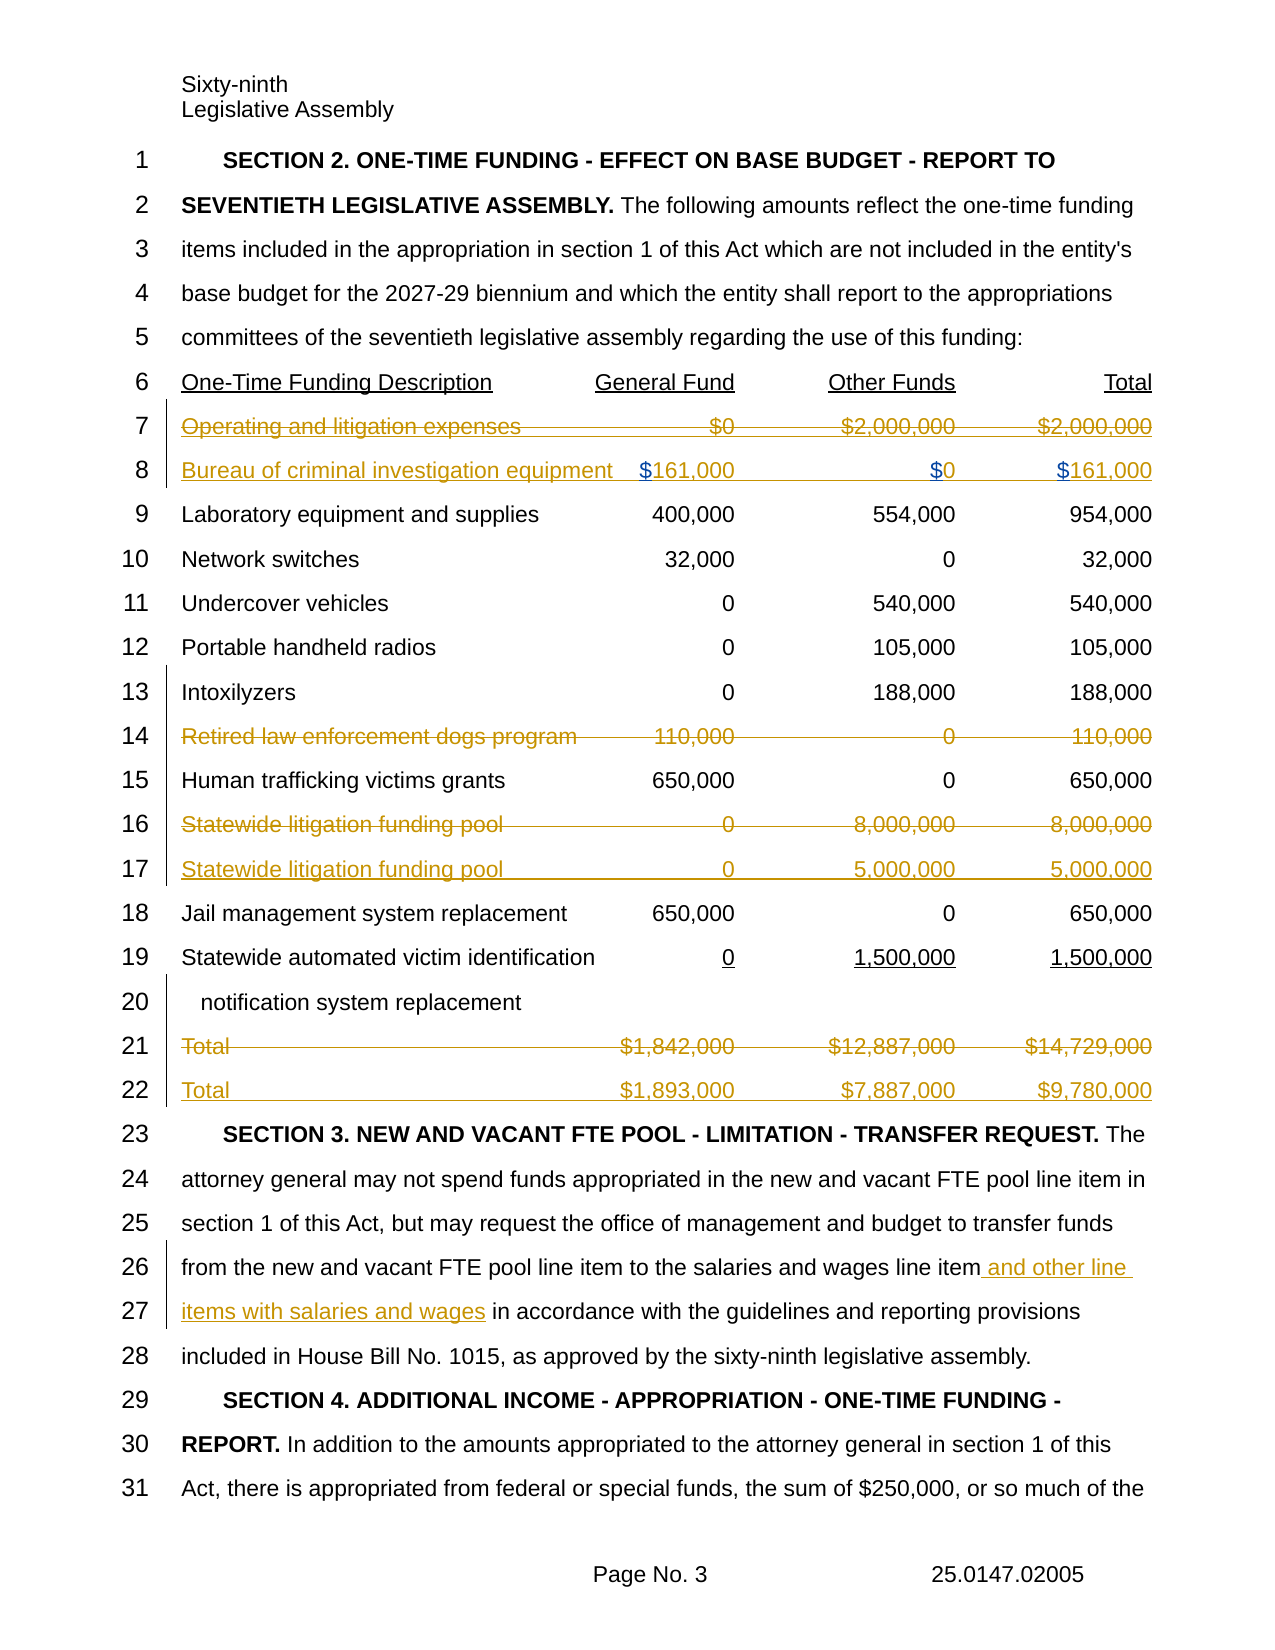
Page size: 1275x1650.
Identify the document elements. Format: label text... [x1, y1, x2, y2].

text One-Time Funding Description General Fund Other Funds Total Bureau of criminal investigation equipment $161,000 $0 $161,000 Laboratory equipment and supplies 400,000 554,000 954,000 Network switches 32,000 0 32,000 Undercover vehicles 0 540,000 540,000 Portable handheld radios 0 105,000 105,000 Intoxilyzers 0 188,000 188,000 Human trafficking victims grants 650,000 0 650,000 Statewide litigation funding pool 0 5,000,000 5,000,000 Jail management system replacement 650,000 0 650,000 Statewide automated victim identification 0 1,500,000 1,500,000 [181, 355, 1154, 974]
text SECTION 3. NEW AND VACANT FTE POOL - LIMITATION - TRANSFER REQUEST. The attorney general may not spend funds appropriated in the new and vacant FTE pool line item in section 1 of this Act, but may request the office of management and budget to transfer funds from the new and vacant FTE pool line item to the salaries and wages line item and other line items with salaries and wages in accordance with the guidelines and reporting provisions included in House Bill No. 1015, as approved by the sixty-ninth legislative assembly. [181, 1107, 1154, 1373]
text notification system replacement Total $1,893,000 $7,887,000 $9,780,000 [181, 974, 1154, 1107]
text SECTION 2. ONE‑TIME FUNDING - EFFECT ON BASE BUDGET - REPORT TO SEVENTIETH LEGISLATIVE ASSEMBLY. The following amounts reflect the one‑time funding items included in the appropriation in section 1 of this Act which are not included in the entity's base budget for the 2027‑29 biennium and which the entity shall report to the appropriations committees of the seventieth legislative assembly regarding the use of this funding: [181, 133, 1154, 355]
text SECTION 4. ADDITIONAL INCOME - APPROPRIATION - ONE‑TIME FUNDING - REPORT. In addition to the amounts appropriated to the attorney general in section 1 of this Act, there is appropriated from federal or special funds, the sum of $250,000, or so much of the [181, 1373, 1154, 1506]
